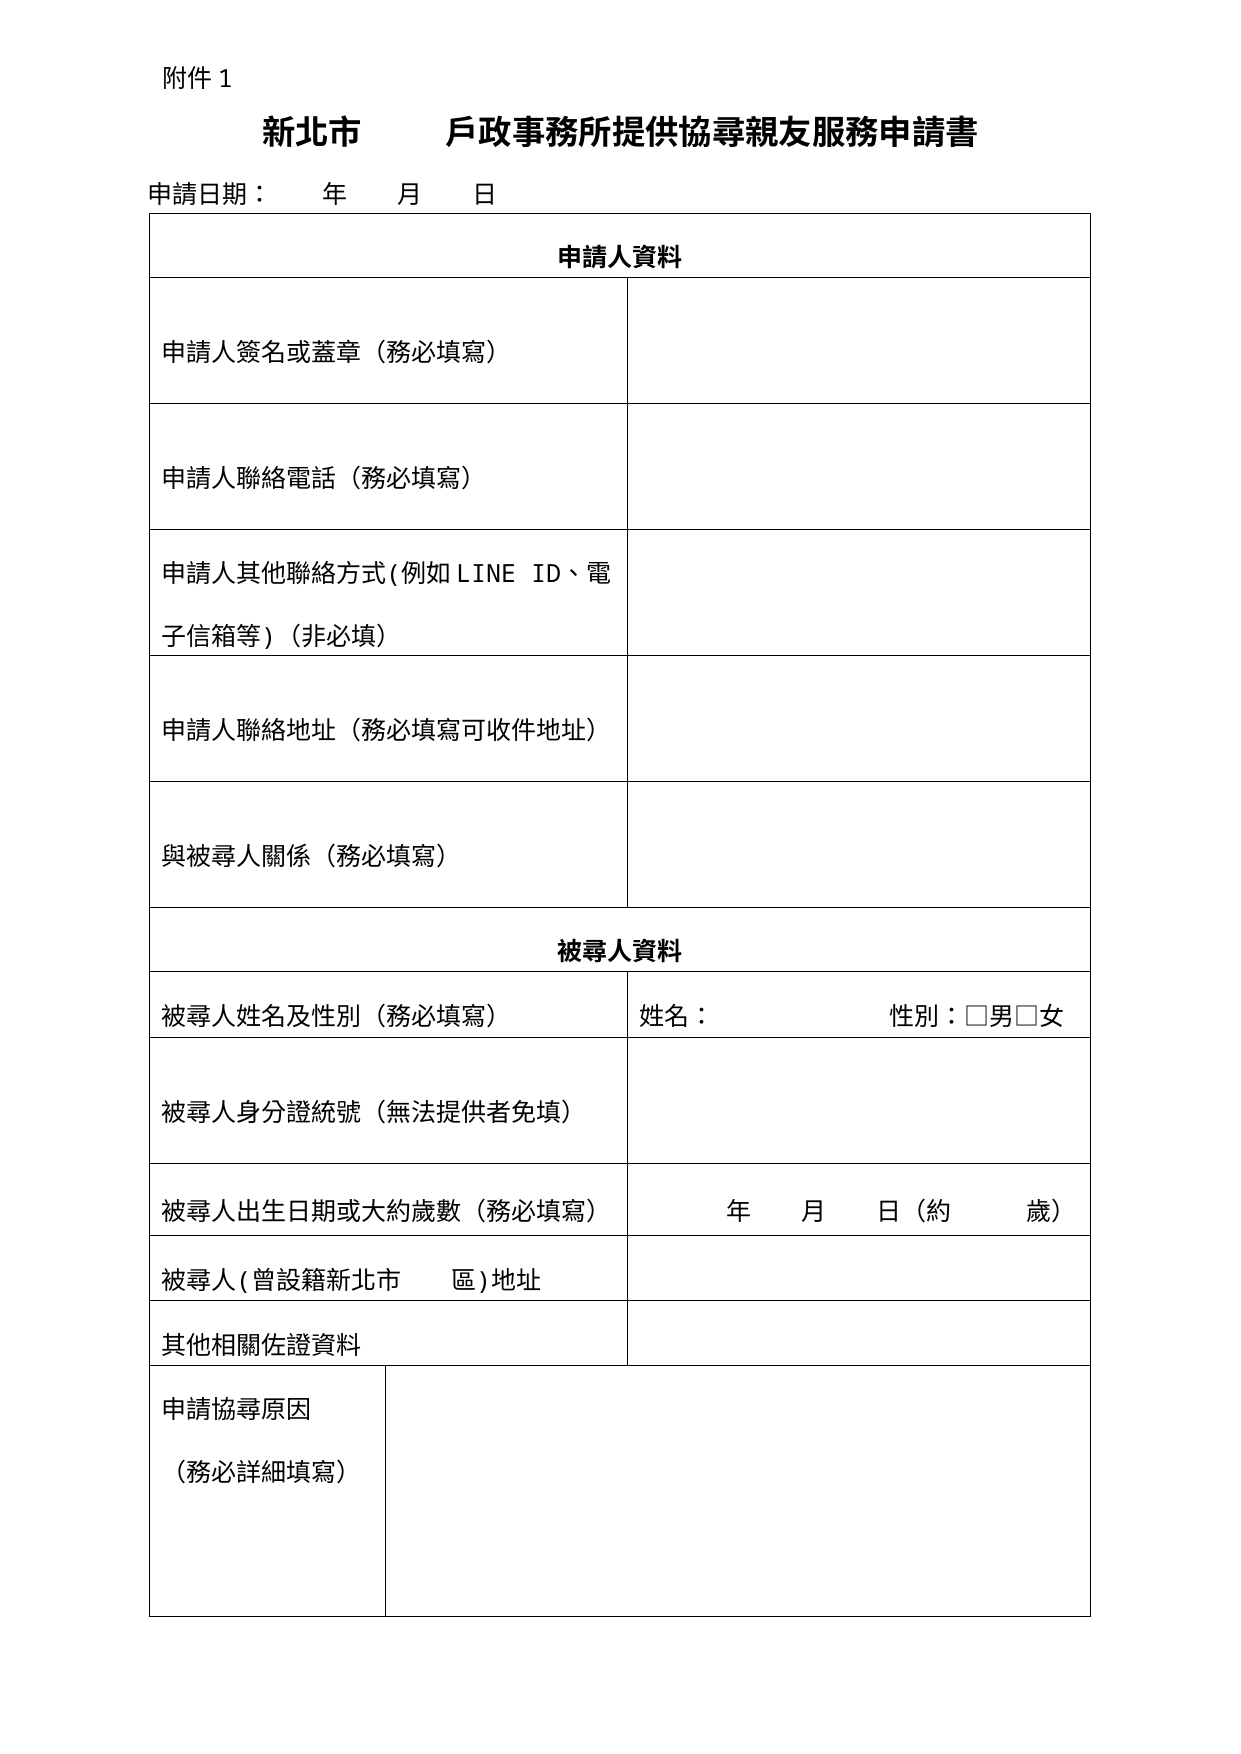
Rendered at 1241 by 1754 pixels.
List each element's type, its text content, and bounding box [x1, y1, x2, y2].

text 新北市 戶政事務所提供協尋親友服務申請書 [148, 51, 1092, 151]
table_cell 姓名： 性別：□男□女 [628, 972, 1090, 1037]
table_cell 被尋人資料 [150, 908, 1090, 971]
table_cell [386, 1366, 1090, 1616]
table_cell 與被尋人關係（務必填寫） [150, 782, 627, 907]
table_cell 被尋人姓名及性別（務必填寫） [150, 972, 627, 1037]
table_cell [628, 1301, 1090, 1365]
table_cell 被尋人出生日期或大約歲數（務必填寫） [150, 1164, 627, 1235]
table_cell [628, 530, 1090, 655]
table_cell [628, 656, 1090, 781]
table_cell [628, 1038, 1090, 1163]
table_cell 被尋人(曾設籍新北市 區)地址 [150, 1236, 627, 1300]
table_cell 申請人聯絡地址（務必填寫可收件地址） [150, 656, 627, 781]
table_cell [628, 782, 1090, 907]
table_cell 申請人簽名或蓋章（務必填寫） [150, 278, 627, 403]
text 附件1 [163, 58, 245, 94]
table_cell 被尋人身分證統號（無法提供者免填） [150, 1038, 627, 1163]
table_header 申請人資料 [150, 214, 1090, 277]
table_cell 申請協尋原因 （務必詳細填寫） [150, 1366, 385, 1616]
table_cell [628, 1236, 1090, 1300]
table_cell 其他相關佐證資料 [150, 1301, 627, 1365]
table_cell 申請人聯絡電話（務必填寫） [150, 404, 627, 529]
table_cell 申請人其他聯絡方式(例如LINE ID、電子信箱等)（非必填） [150, 530, 627, 655]
table_cell 年 月 日（約 歲） [628, 1164, 1090, 1235]
text 申請日期： 年 月 日 [148, 151, 1092, 213]
table_cell [628, 278, 1090, 403]
table_cell [628, 404, 1090, 529]
